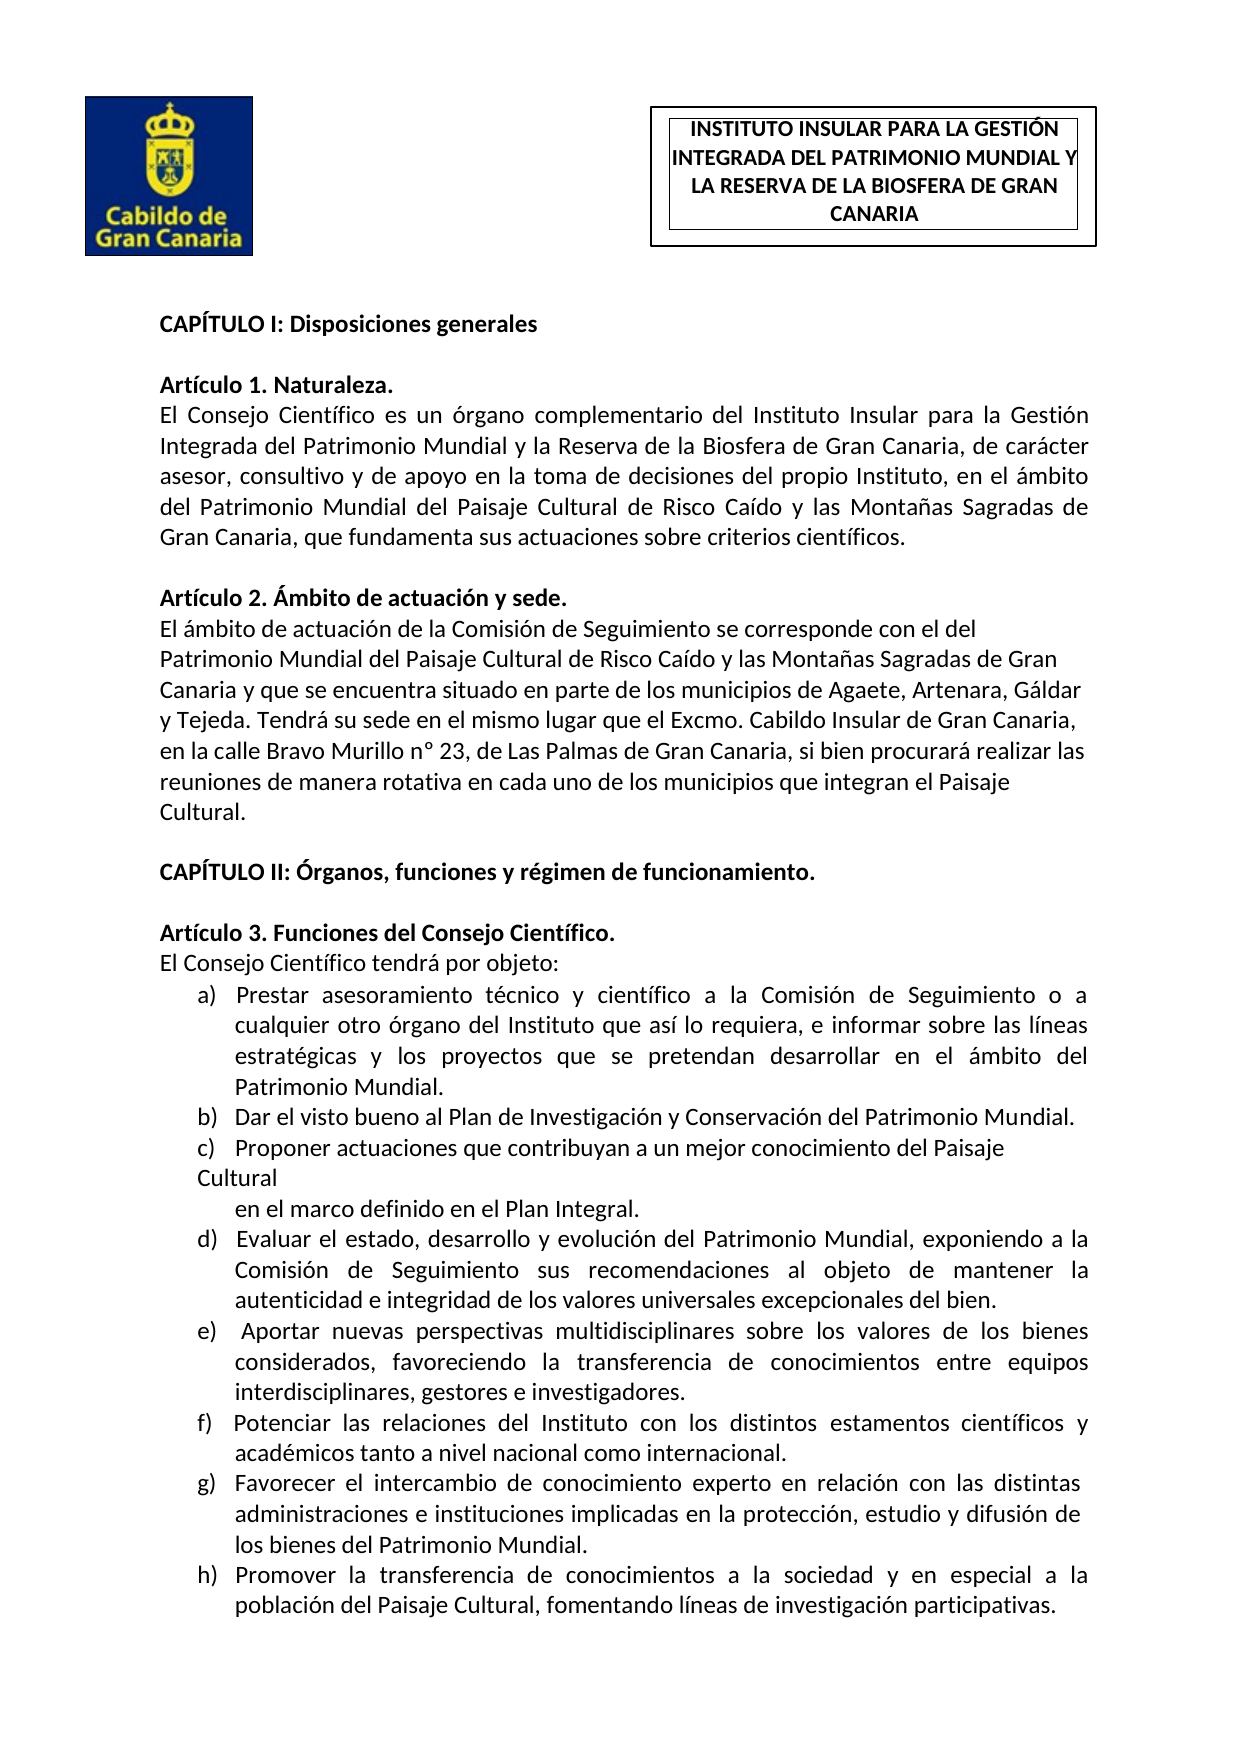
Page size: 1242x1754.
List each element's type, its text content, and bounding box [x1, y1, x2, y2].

text d) Evaluar el estado, desarrollo y evolución del Patrimonio Mundial, exponiendo a la Comisión de Seguimiento sus recomendaciones al objeto de mantener la autenticidad e integridad de los valores universales excepcionales del bien. [197, 1223, 1089, 1315]
picture [86, 98, 252, 255]
text f) Potenciar las relaciones del Instituto con los distintos estamentos científicos y académicos tanto a nivel nacional como internacional. [197, 1407, 1088, 1468]
text El Consejo Científico tendrá por objeto: [159, 954, 1112, 979]
text en el marco definido en el Plan Integral. [234, 1193, 1112, 1223]
text El Consejo Científico es un órgano complementario del Instituto Insular para la Gestión Integrada del Patrimonio Mundial y la Reserva de la Biosfera de Gran Canaria, de carácter asesor, consultivo y de apoyo en la toma de decisiones del propio Instituto, en el ámbito del Patrimonio Mundial del Paisaje Cultural de Risco Caído y las Montañas Sagradas de Gran Canaria, que fundamenta sus actuaciones sobre criterios científicos. [159, 399, 1089, 552]
text g) Favorecer el intercambio de conocimiento experto en relación con las distintas [197, 1468, 1112, 1498]
text Artículo 1. Naturaleza. [159, 369, 1112, 399]
text CAPÍTULO I: Disposiciones generales [159, 308, 1112, 338]
text Artículo 2. Ámbito de actuación y sede. [159, 582, 1112, 613]
text administraciones e instituciones implicadas en la protección, estudio y difusión de los bienes del Patrimonio Mundial. [234, 1498, 1088, 1559]
text a) Prestar asesoramiento técnico y científico a la Comisión de Seguimiento o a cualquier otro órgano del Instituto que así lo requiera, e informar sobre las líneas estratégicas y los proyectos que se pretendan desarrollar en el ámbito del Patrimonio Mundial. [197, 979, 1089, 1101]
text CAPÍTULO II: Órganos, funciones y régimen de funcionamiento. Artículo 3. Funciones del Consejo Científico. [159, 832, 821, 954]
text h) Promover la transferencia de conocimientos a la sociedad y en especial a la población del Paisaje Cultural, fomentando líneas de investigación participativas. [197, 1559, 1088, 1620]
text El ámbito de actuación de la Comisión de Seguimiento se corresponde con el del Patrimonio Mundial del Paisaje Cultural de Risco Caído y las Montañas Sagradas de Gran Canaria y que se encuentra situado en parte de los municipios de Agaete, Artenara, Gáldar y Tejeda. Tendrá su sede en el mismo lugar que el Excmo. Cabildo Insular de Gran Canaria, en la calle Bravo Murillo nº 23, de Las Palmas de Gran Canaria, si bien procurará realizar las reuniones de manera rotativa en cada uno de los municipios que integran el Paisaje Cultural. [159, 613, 1089, 827]
text e) Aportar nuevas perspectivas multidisciplinares sobre los valores de los bienes considerados, favoreciendo la transferencia de conocimientos entre equipos interdisciplinares, gestores e investigadores. [197, 1315, 1089, 1407]
text b) Dar el visto bueno al Plan de Investigación y Conservación del Patrimonio Mundial. c) Proponer actuaciones que contribuyan a un mejor conocimiento del Paisaje Cultural [197, 1101, 1089, 1193]
